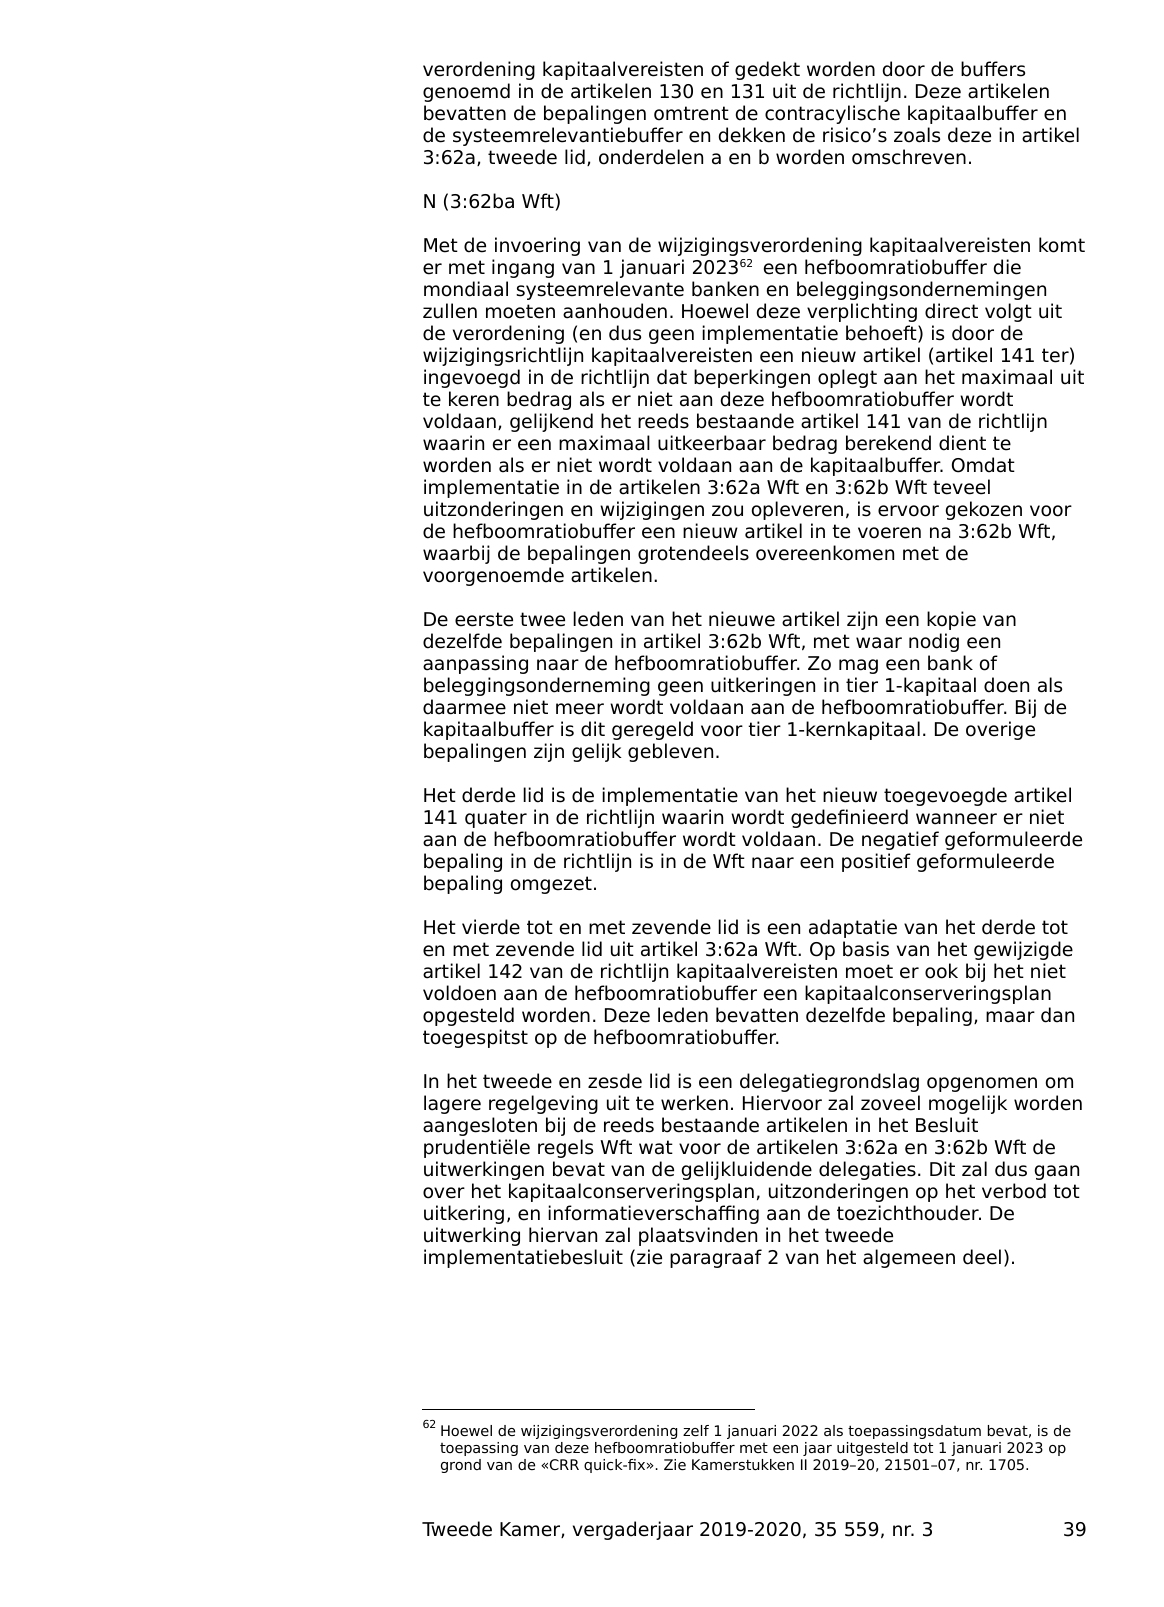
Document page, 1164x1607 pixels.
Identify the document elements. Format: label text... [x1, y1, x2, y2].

text Het vierde tot en met zevende lid is een adaptatie van het derde tot en met zevende lid uit artikel 3:62a Wft. Op basis van het gewijzigde artikel 142 van de richtlijn kapitaalvereisten moet er ook bij het niet voldoen aan de hefboomratiobuffer een kapitaalconserveringsplan opgesteld worden. Deze leden bevatten dezelfde bepaling, maar dan toegespitst op de hefboomratiobuffer. [422, 917, 1087, 1049]
text De eerste twee leden van het nieuwe artikel zijn een kopie van dezelfde bepalingen in artikel 3:62b Wft, met waar nodig een aanpassing naar de hefboomratiobuffer. Zo mag een bank of beleggingsonderneming geen uitkeringen in tier 1-kapitaal doen als daarmee niet meer wordt voldaan aan de hefboomratiobuffer. Bij de kapitaalbuffer is dit geregeld voor tier 1-kernkapitaal. De overige bepalingen zijn gelijk gebleven. [422, 609, 1087, 763]
subtitle N (3:62ba Wft) [422, 191, 1087, 213]
text Hoewel de wijzigingsverordening zelf 1 januari 2022 als toepassingsdatum bevat, is de toepassing van deze hefboomratiobuffer met een jaar uitgesteld tot 1 januari 2023 op grond van de «CRR quick-fix». Zie Kamerstukken II 2019–20, 21501–07, nr. 1705. [422, 1418, 1087, 1474]
text verordening kapitaalvereisten of gedekt worden door de buffers genoemd in de artikelen 130 en 131 uit de richtlijn. Deze artikelen bevatten de bepalingen omtrent de contracylische kapitaalbuffer en de systeemrelevantiebuffer en dekken de risico’s zoals deze in artikel 3:62a, tweede lid, onderdelen a en b worden omschreven. [422, 59, 1087, 169]
text Het derde lid is de implementatie van het nieuw toegevoegde artikel 141 quater in de richtlijn waarin wordt gedefinieerd wanneer er niet aan de hefboomratiobuffer wordt voldaan. De negatief geformuleerde bepaling in de richtlijn is in de Wft naar een positief geformuleerde bepaling omgezet. [422, 785, 1087, 895]
text Met de invoering van de wijzigingsverordening kapitaalvereisten komt er met ingang van 1 januari 2023 een hefboomratiobuffer die mondiaal systeemrelevante banken en beleggingsondernemingen zullen moeten aanhouden. Hoewel deze verplichting direct volgt uit de verordening (en dus geen implementatie behoeft) is door de wijzigingsrichtlijn kapitaalvereisten een nieuw artikel (artikel 141 ter) ingevoegd in de richtlijn dat beperkingen oplegt aan het maximaal uit te keren bedrag als er niet aan deze hefboomratiobuffer wordt voldaan, gelijkend het reeds bestaande artikel 141 van de richtlijn waarin er een maximaal uitkeerbaar bedrag berekend dient te worden als er niet wordt voldaan aan de kapitaalbuffer. Omdat implementatie in de artikelen 3:62a Wft en 3:62b Wft teveel uitzonderingen en wijzigingen zou opleveren, is ervoor gekozen voor de hefboomratiobuffer een nieuw artikel in te voeren na 3:62b Wft, waarbij de bepalingen grotendeels overeenkomen met de voorgenoemde artikelen. [422, 235, 1087, 587]
text In het tweede en zesde lid is een delegatiegrondslag opgenomen om lagere regelgeving uit te werken. Hiervoor zal zoveel mogelijk worden aangesloten bij de reeds bestaande artikelen in het Besluit prudentiële regels Wft wat voor de artikelen 3:62a en 3:62b Wft de uitwerkingen bevat van de gelijkluidende delegaties. Dit zal dus gaan over het kapitaalconserveringsplan, uitzonderingen op het verbod tot uitkering, en informatieverschaffing aan de toezichthouder. De uitwerking hiervan zal plaatsvinden in het tweede implementatiebesluit (zie paragraaf 2 van het algemeen deel). [422, 1071, 1087, 1269]
